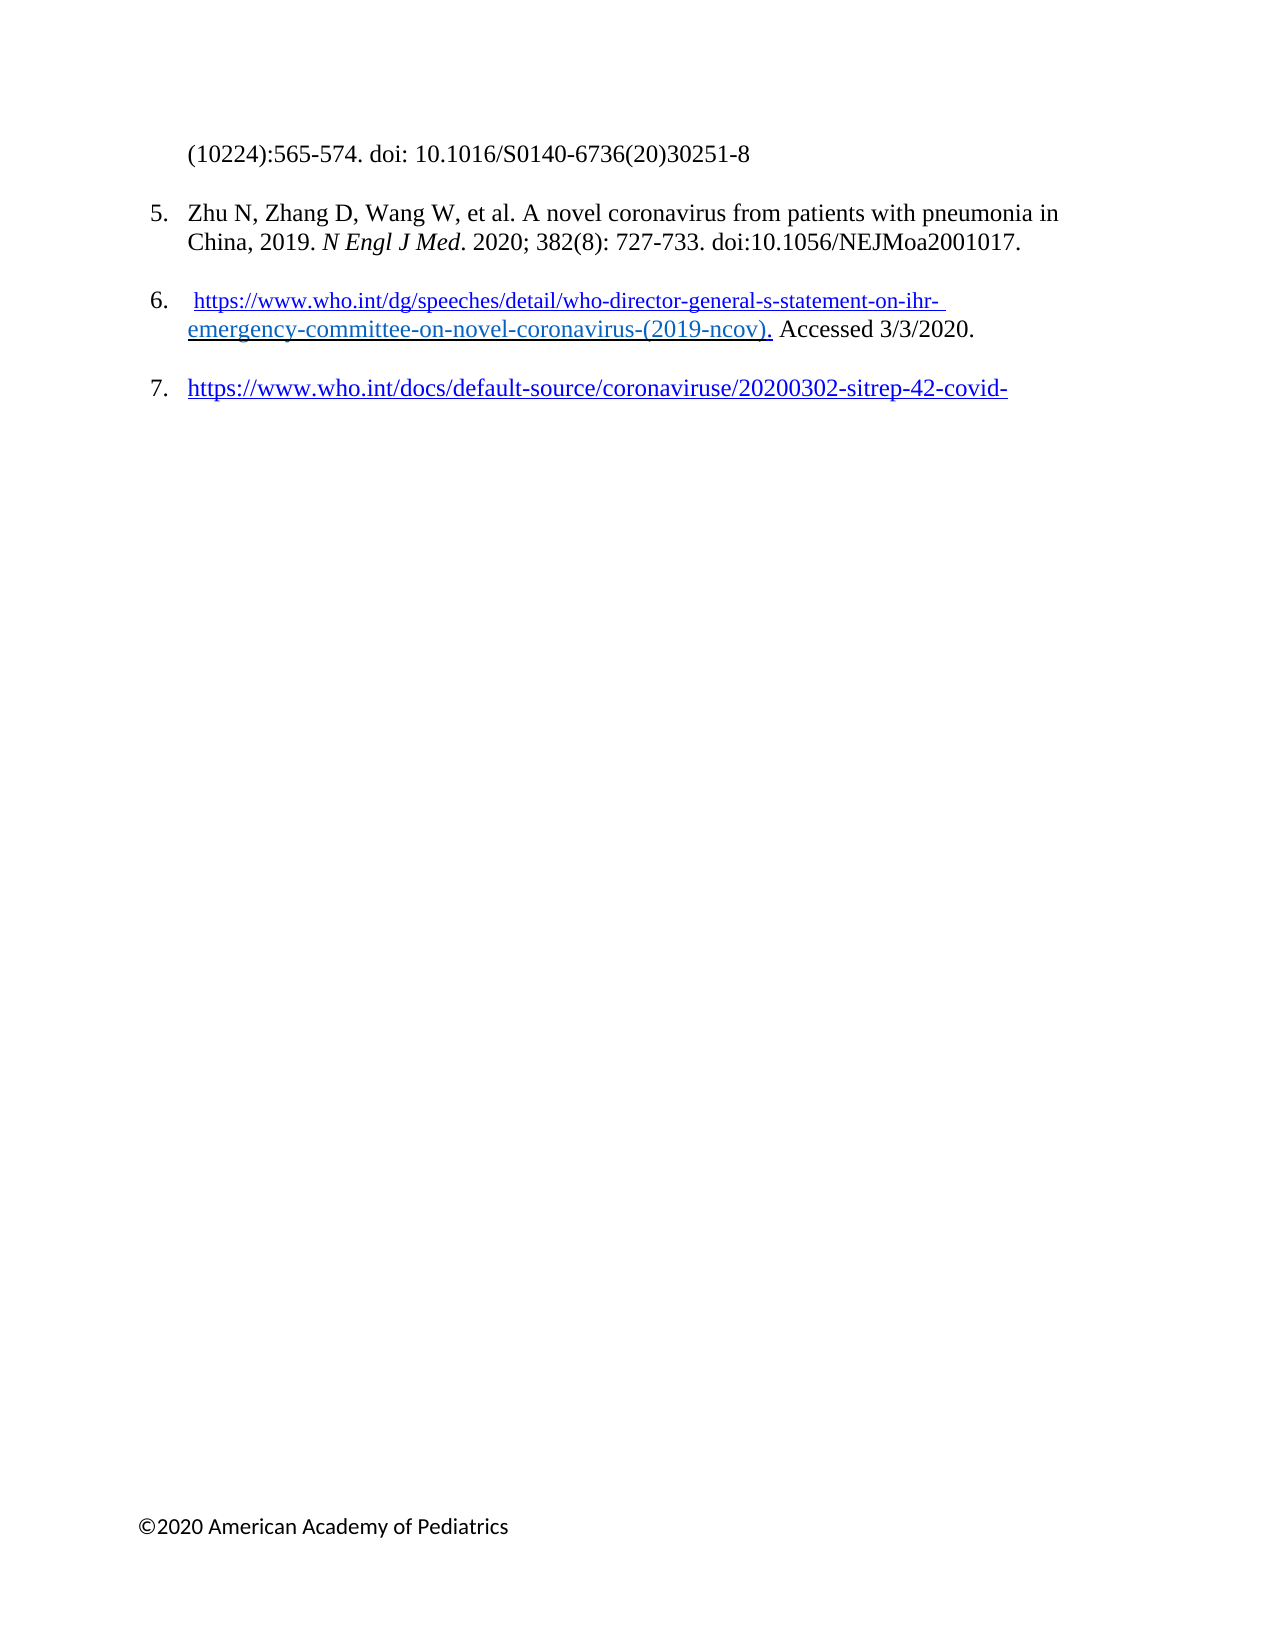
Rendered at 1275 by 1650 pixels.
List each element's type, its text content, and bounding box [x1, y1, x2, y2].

list Zhu N, Zhang D, Wang W, et al. A novel coronavirus from patients with pneumonia in China, 2019. N Engl J Med. 2020; 382(8): 727-733. doi:10.1056/NEJMoa2001017. [150, 198, 1059, 256]
list https://www.who.int/dg/speeches/detail/who-director-general-s-statement-on-ihr- emergency-committee-on-novel-coronavirus-(2019-ncov). Accessed 3/3/2020. [150, 285, 1008, 343]
list (10224):565-574. doi: 10.1016/S0140-6736(20)30251-8 [150, 139, 1033, 168]
list https://www.who.int/docs/default-source/coronaviruse/20200302-sitrep-42-covid- [150, 373, 1137, 402]
